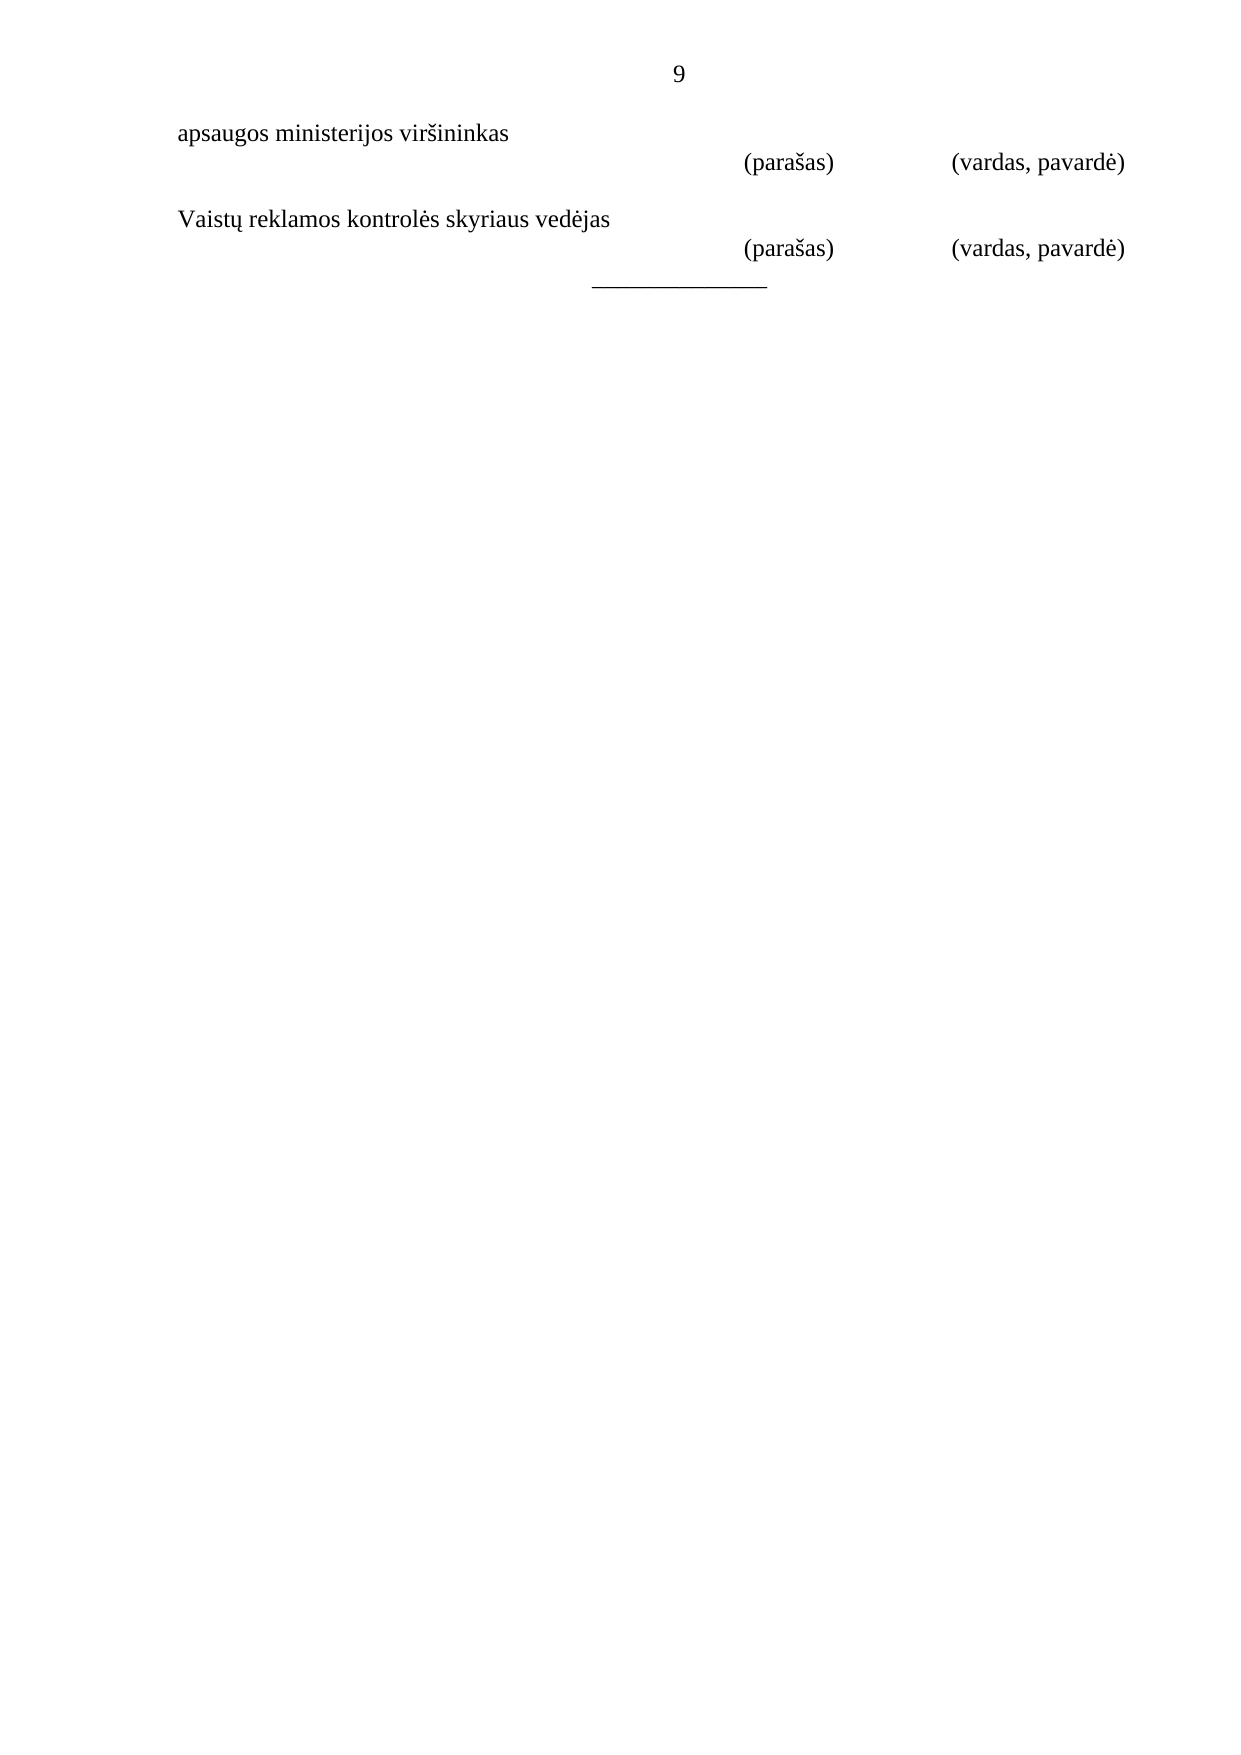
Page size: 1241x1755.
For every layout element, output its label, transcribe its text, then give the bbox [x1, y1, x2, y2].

text apsaugos ministerijos viršininkas [177, 118, 1181, 147]
text (parašas) (vardas, pavardė) [177, 233, 1181, 262]
text ______________ [177, 262, 1181, 291]
text (parašas) (vardas, pavardė) [177, 147, 1181, 176]
text Vaistų reklamos kontrolės skyriaus vedėjas [177, 204, 1181, 233]
